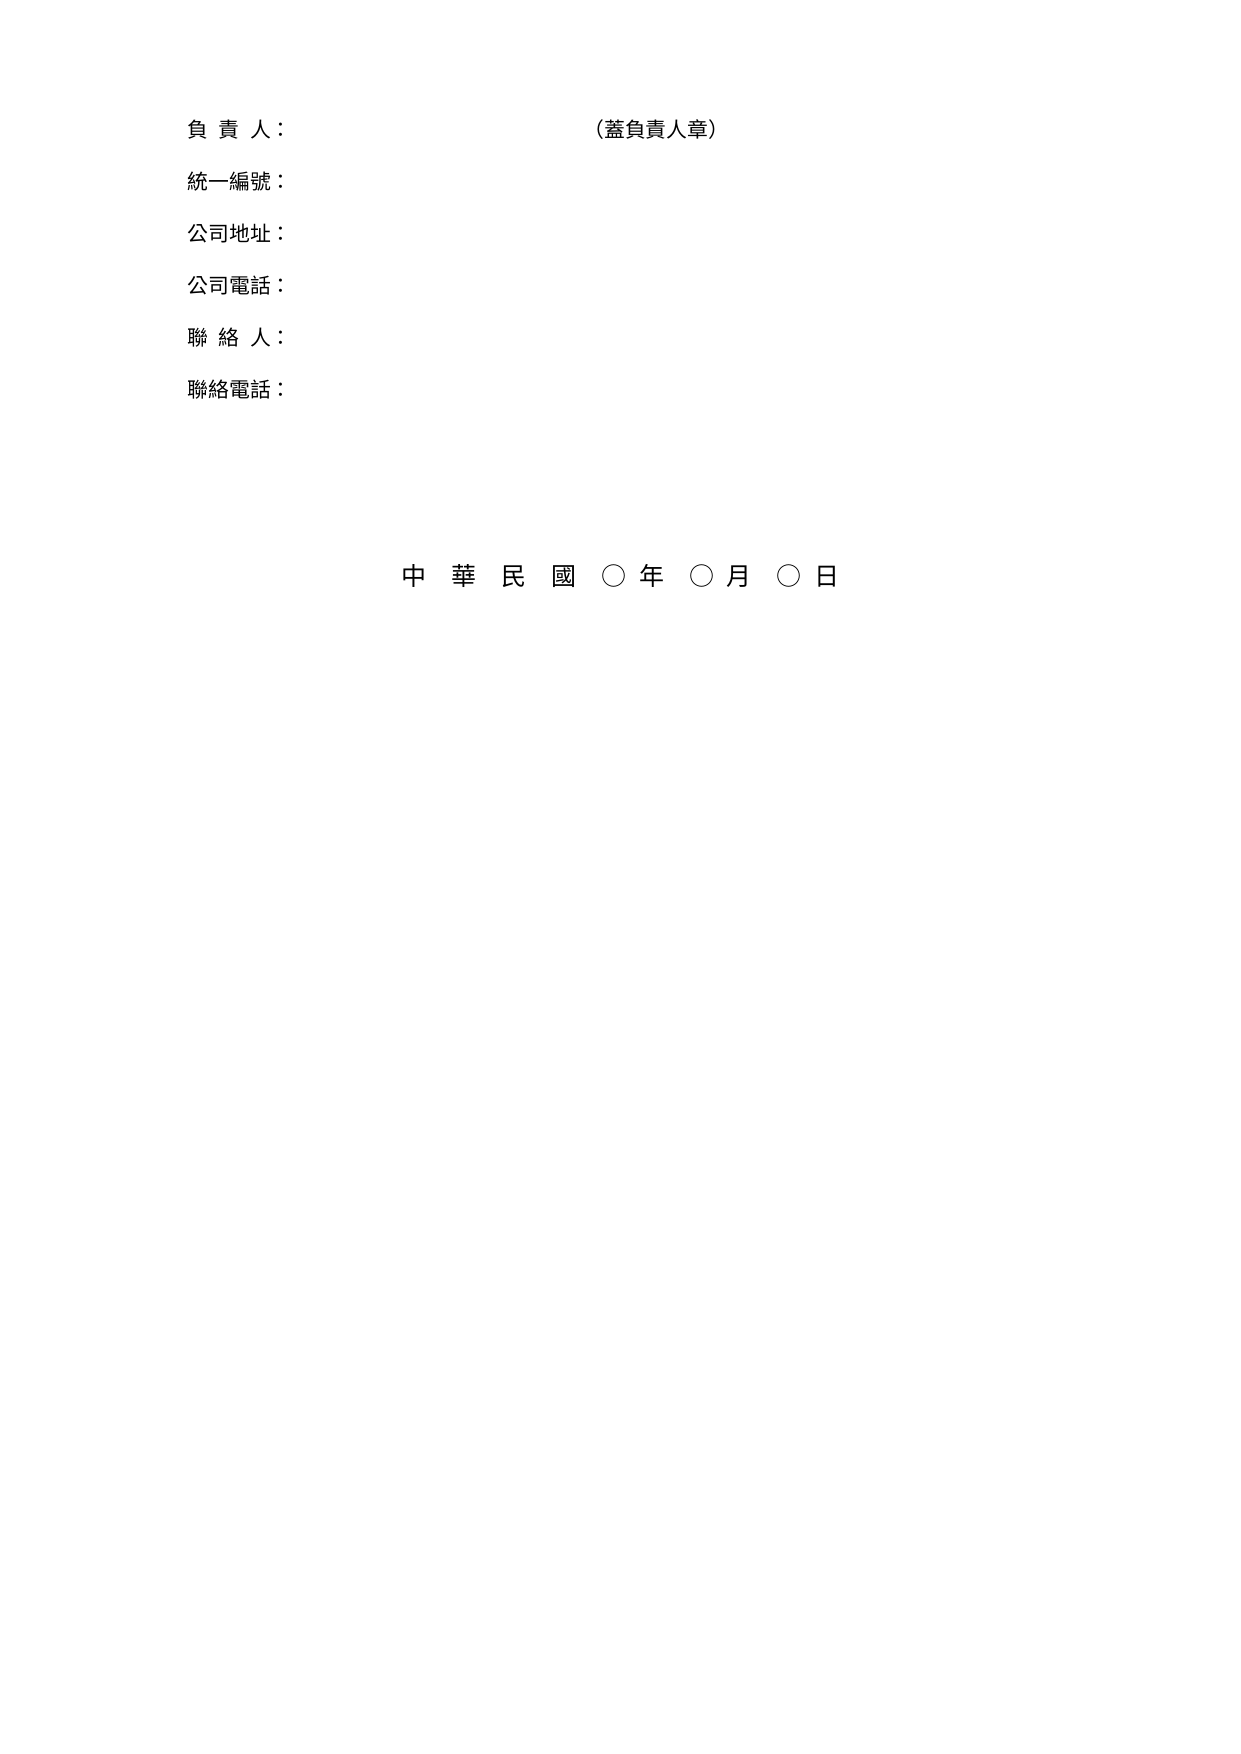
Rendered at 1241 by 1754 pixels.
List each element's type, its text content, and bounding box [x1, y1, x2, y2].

text 聯絡電話： [187, 356, 1053, 408]
text 統一編號： [187, 148, 1053, 200]
text 公司電話： [187, 252, 1053, 304]
text 聯 絡 人： [187, 304, 1053, 356]
text 公司地址： [187, 200, 1053, 252]
text 中 華 民 國 ○ 年 ○ 月 ○ 日 [187, 533, 1053, 596]
text 負 責 人： （蓋負責人章） [187, 96, 1053, 148]
